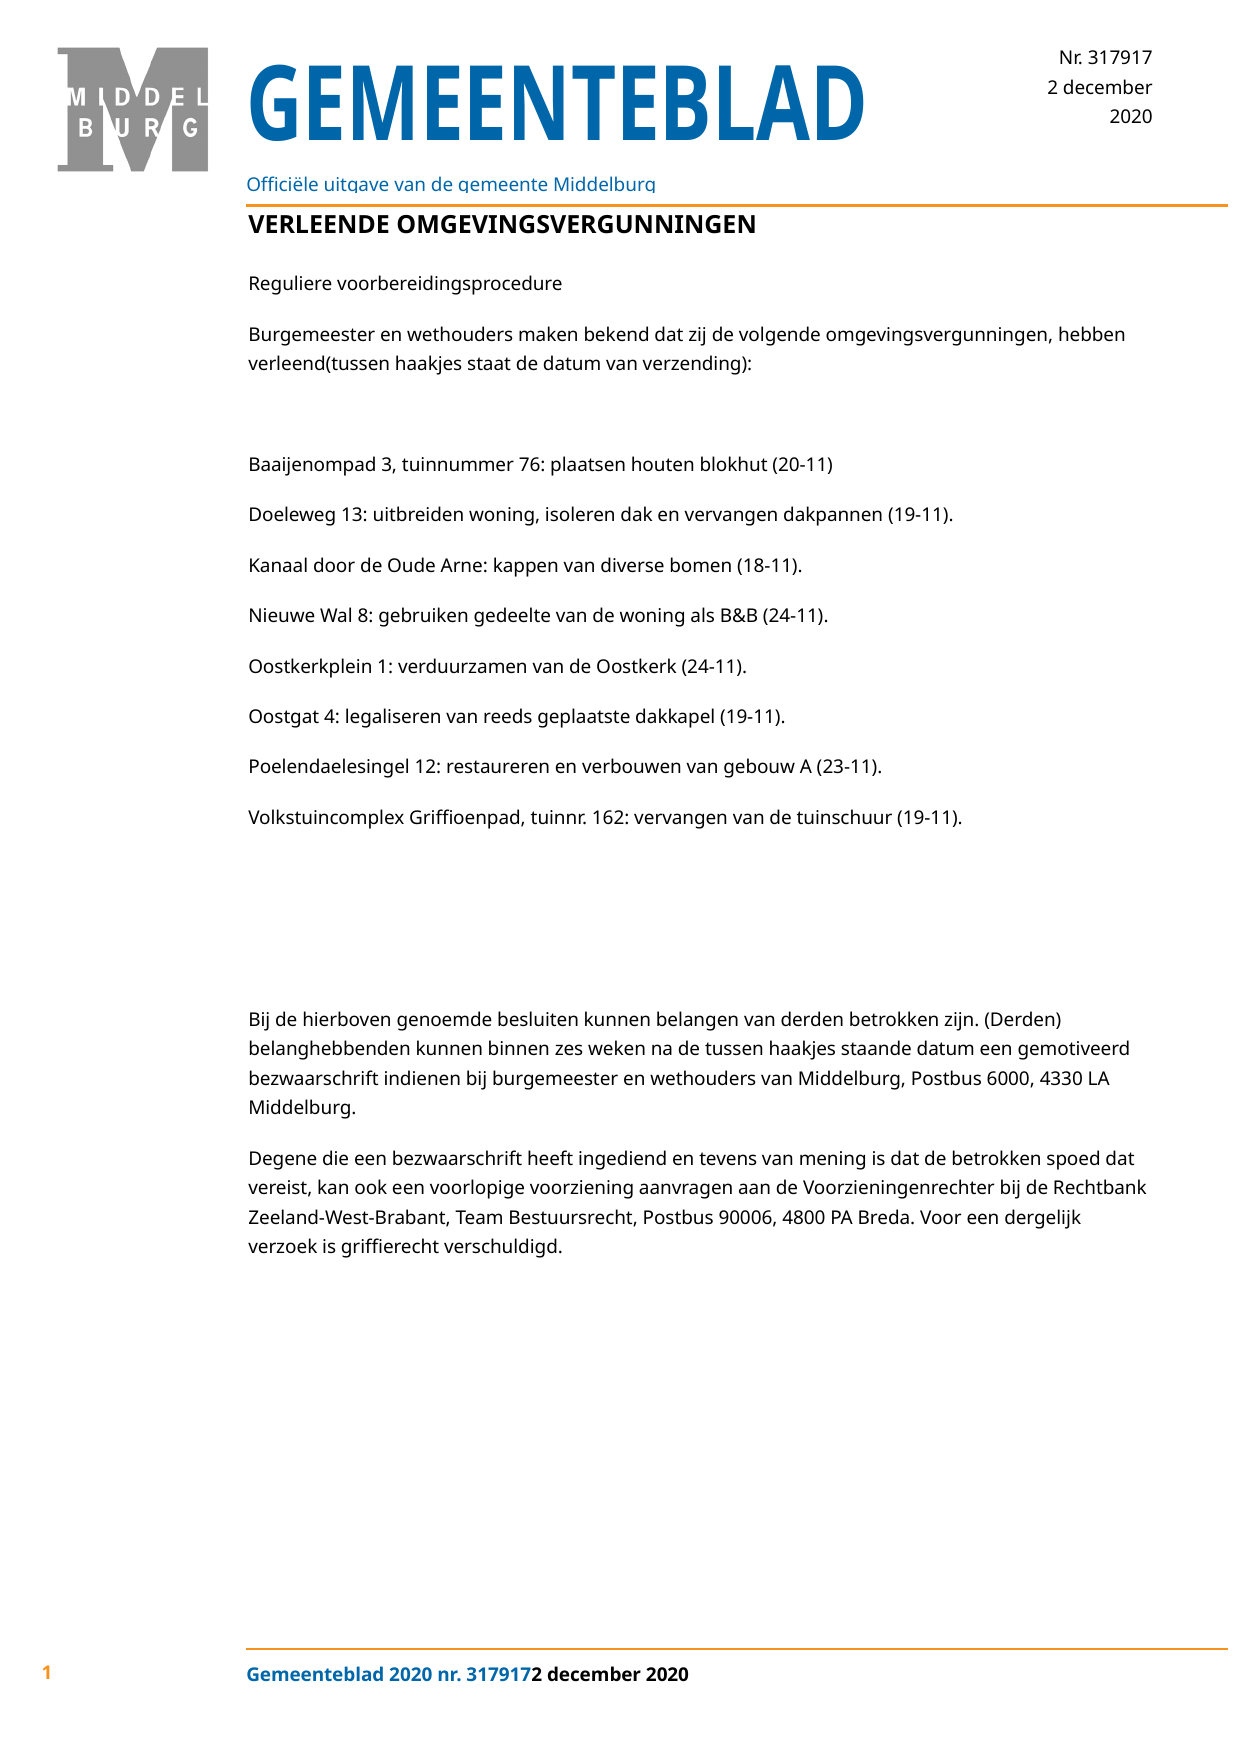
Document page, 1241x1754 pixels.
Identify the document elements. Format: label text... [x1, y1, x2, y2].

text Degene die een bezwaarschrift heeft ingediend en tevens van mening is dat de betrokken spoed dat vereist, kan ook een voorlopige voorziening aanvragen aan de Voorzieningenrechter bij de Rechtbank Zeeland-West-Brabant, Team Bestuursrecht, Postbus 90006, 4800 PA Breda. Voor een dergelijk verzoek is griffierecht verschuldigd. [248, 1145, 1152, 1259]
text Doeleweg 13: uitbreiden woning, isoleren dak en vervangen dakpannen (19-11). [248, 502, 1152, 527]
text Baaijenompad 3, tuinnummer 76: plaatsen houten blokhut (20-11) [248, 451, 1152, 477]
text Poelendaelesingel 12: restaureren en verbouwen van gebouw A (23-11). [248, 754, 1152, 779]
text Kanaal door de Oude Arne: kappen van diverse bomen (18-11). [248, 552, 1152, 578]
text Bij de hierboven genoemde besluiten kunnen belangen van derden betrokken zijn. (Derden) belanghebbenden kunnen binnen zes weken na de tussen haakjes staande datum een gemotiveerd bezwaarschrift indienen bij burgemeester en wethouders van Middelburg, Postbus 6000, 4330 LA Middelburg. [248, 1006, 1152, 1120]
text VERLEENDE OMGEVINGSVERGUNNINGEN [248, 207, 1152, 241]
text Burgemeester en wethouders maken bekend dat zij de volgende omgevingsvergunningen, hebben verleend(tussen haakjes staat de datum van verzending): [248, 321, 1152, 376]
picture [41, 47, 231, 172]
text Reguliere voorbereidingsprocedure [248, 270, 1152, 296]
text Volkstuincomplex Griffioenpad, tuinnr. 162: vervangen van de tuinschuur (19-11). [248, 804, 1152, 830]
text Nieuwe Wal 8: gebruiken gedeelte van de woning als B&B (24-11). [248, 602, 1152, 628]
text Oostkerkplein 1: verduurzamen van de Oostkerk (24-11). [248, 653, 1152, 678]
text Oostgat 4: legaliseren van reeds geplaatste dakkapel (19-11). [248, 703, 1152, 729]
